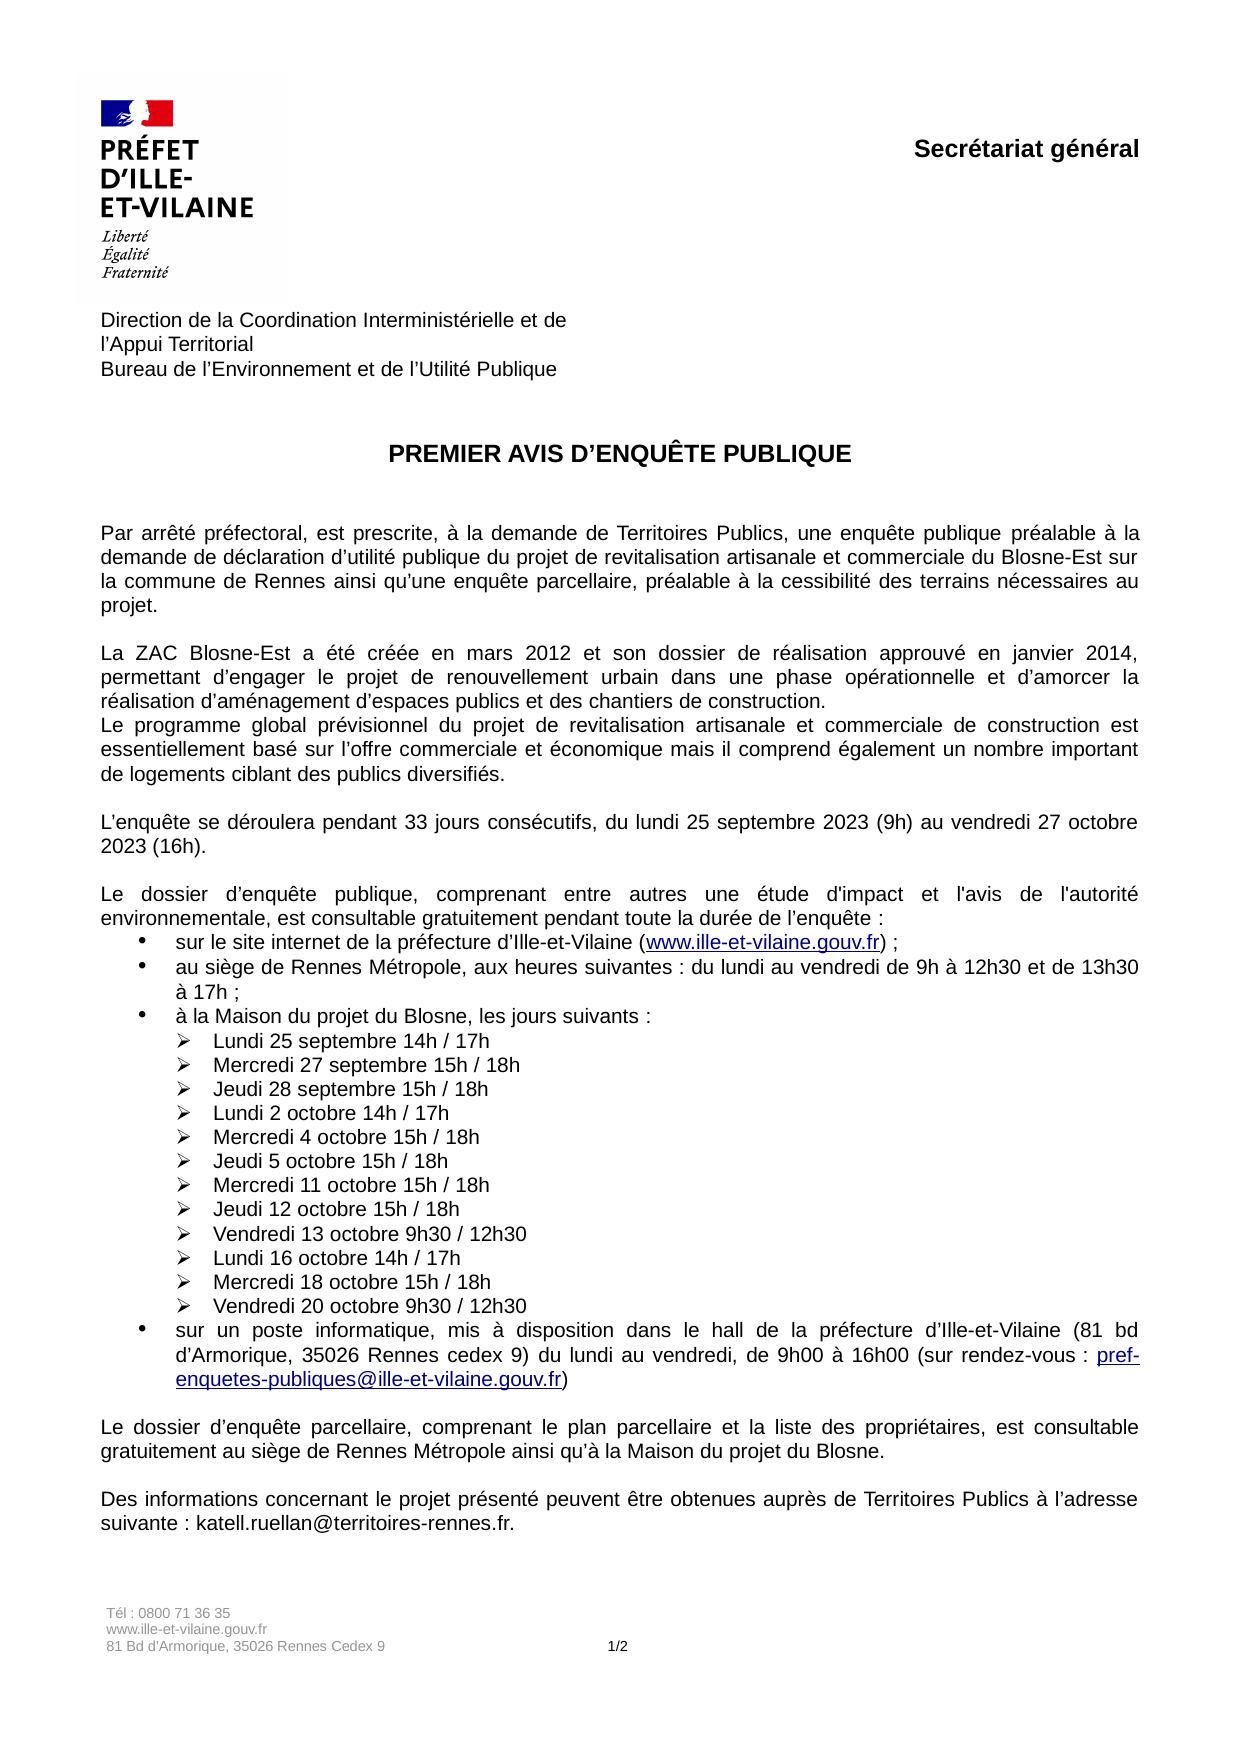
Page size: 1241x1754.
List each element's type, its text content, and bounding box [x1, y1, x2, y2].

list Mercredi 18 octobre 15h / 18h [175, 1269, 1140, 1294]
text Le programme global prévisionnel du projet de revitalisation artisanale et commerciale de construction est essentiellement basé sur l’offre commerciale et économique mais il comprend également un nombre important de logements ciblant des publics diversifiés. [100, 713, 1140, 786]
text PREMIER AVIS D’ENQUÊTE PUBLIQUE [100, 439, 1140, 468]
list Jeudi 28 septembre 15h / 18h [175, 1077, 1140, 1101]
list Mercredi 11 octobre 15h / 18h [175, 1173, 1140, 1197]
list Mercredi 4 octobre 15h / 18h [175, 1125, 1140, 1149]
list sur un poste informatique, mis à disposition dans le hall de la préfecture d’Ille-et-Vilaine (81 bd d’Armorique, 35026 Rennes cedex 9) du lundi au vendredi, de 9h00 à 16h00 (sur rendez-vous : pref-enquetes-publiques@ille-et-vilaine.gouv.fr) [138, 1318, 1140, 1391]
list Mercredi 27 septembre 15h / 18h [175, 1053, 1140, 1077]
table_header [620, 308, 1140, 381]
text L’enquête se déroulera pendant 33 jours consécutifs, du lundi 25 septembre 2023 (9h) au vendredi 27 octobre 2023 (16h). [100, 809, 1140, 858]
list Lundi 16 octobre 14h / 17h [175, 1246, 1140, 1269]
text Des informations concernant le projet présenté peuvent être obtenues auprès de Territoires Publics à l’adresse suivante : katell.ruellan@territoires-rennes.fr. [100, 1487, 1140, 1535]
list Lundi 2 octobre 14h / 17h [175, 1101, 1140, 1125]
list Vendredi 20 octobre 9h30 / 12h30 [175, 1294, 1140, 1318]
text Le dossier d’enquête publique, comprenant entre autres une étude d'impact et l'avis de l'autorité environnementale, est consultable gratuitement pendant toute la durée de l’enquête : [100, 882, 1140, 930]
text Le dossier d’enquête parcellaire, comprenant le plan parcellaire et la liste des propriétaires, est consultable gratuitement au siège de Rennes Métropole ainsi qu’à la Maison du projet du Blosne. [100, 1415, 1140, 1463]
list Jeudi 12 octobre 15h / 18h [175, 1197, 1140, 1221]
list au siège de Rennes Métropole, aux heures suivantes : du lundi au vendredi de 9h à 12h30 et de 13h30 à 17h ; [138, 955, 1140, 1004]
text Par arrêté préfectoral, est prescrite, à la demande de Territoires Publics, une enquête publique préalable à la demande de déclaration d’utilité publique du projet de revitalisation artisanale et commerciale du Blosne-Est sur la commune de Rennes ainsi qu’une enquête parcellaire, préalable à la cessibilité des terrains nécessaires au projet. [100, 521, 1140, 617]
list Lundi 25 septembre 14h / 17h [175, 1029, 1140, 1053]
list Vendredi 13 octobre 9h30 / 12h30 [175, 1221, 1140, 1246]
text Secrétariat général [289, 134, 1140, 163]
picture [75, 74, 289, 304]
list sur le site internet de la préfecture d’Ille-et-Vilaine (www.ille-et-vilaine.gouv.fr) ; [138, 930, 1140, 955]
table_header Direction de la Coordination Interministérielle et de l’Appui Territorial Bureau de l’Environnement et de l’Utilité Publique [100, 308, 620, 381]
list à la Maison du projet du Blosne, les jours suivants : [138, 1004, 1140, 1029]
list Jeudi 5 octobre 15h / 18h [175, 1149, 1140, 1173]
text La ZAC Blosne-Est a été créée en mars 2012 et son dossier de réalisation approuvé en janvier 2014, permettant d’engager le projet de renouvellement urbain dans une phase opérationnelle et d’amorcer la réalisation d’aménagement d’espaces publics et des chantiers de construction. [100, 641, 1140, 713]
